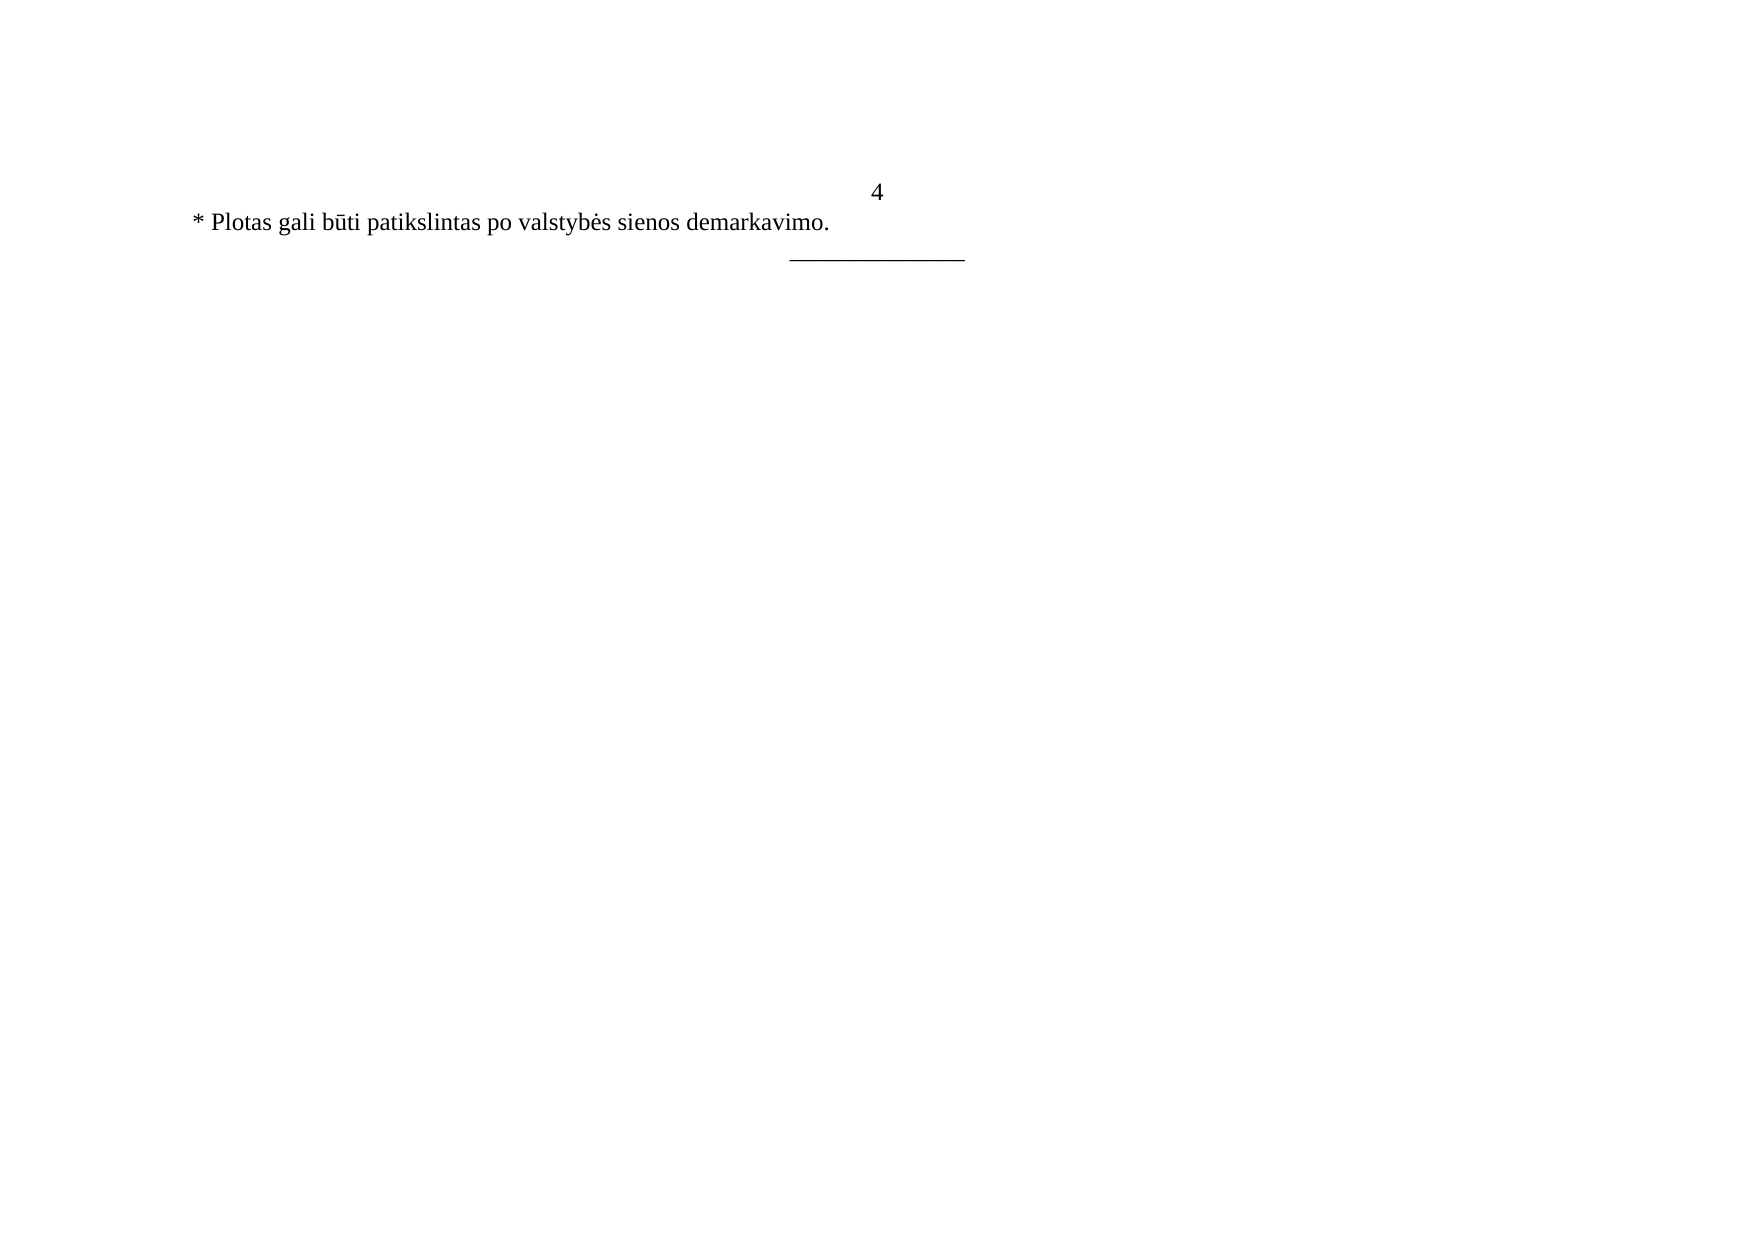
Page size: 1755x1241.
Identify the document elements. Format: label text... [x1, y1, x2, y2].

text * Plotas gali būti patikslintas po valstybės sienos demarkavimo. [118, 207, 1636, 235]
text ______________ [118, 235, 1636, 264]
